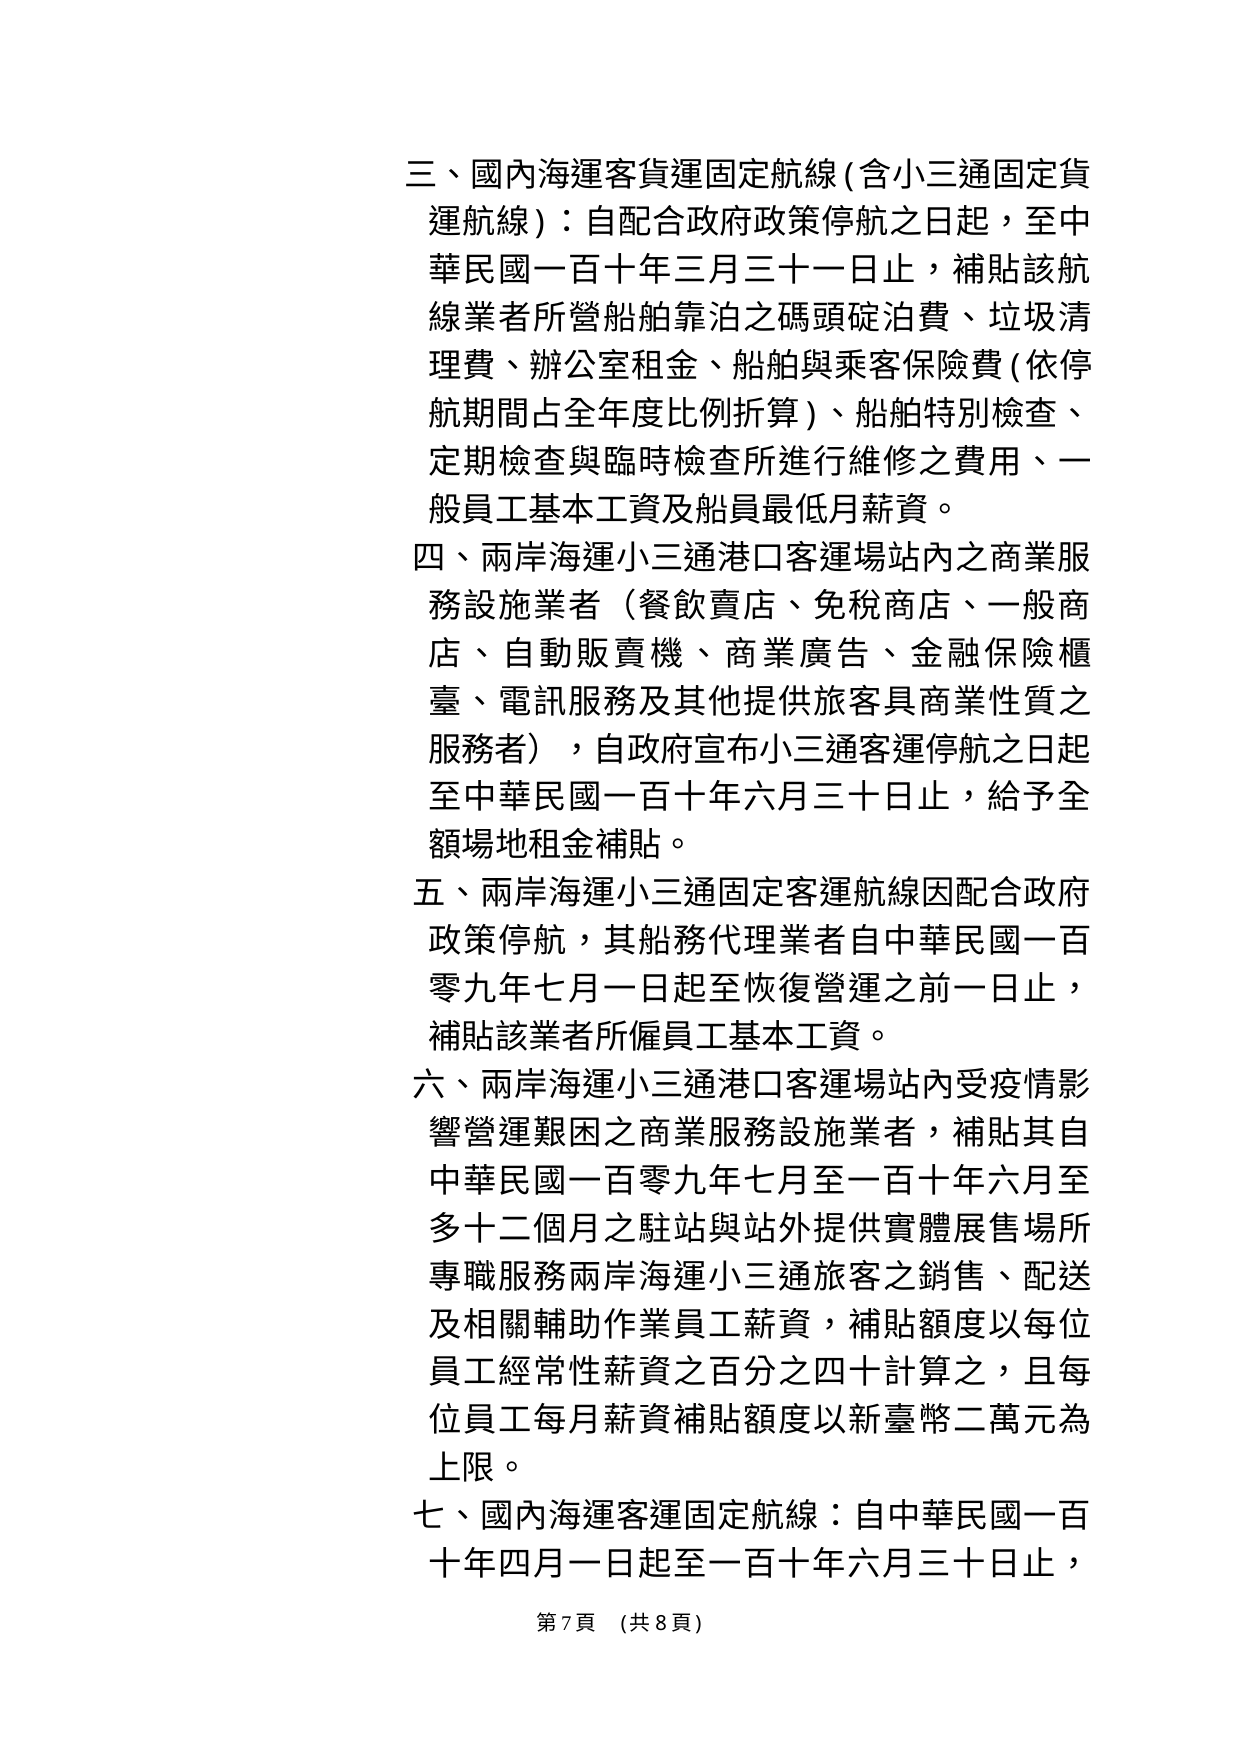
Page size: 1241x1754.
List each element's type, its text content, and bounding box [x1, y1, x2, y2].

text 三、國內海運客貨運固定航線(含小三通固定貨運航線)：自配合政府政策停航之日起，至中華民國一百十年三月三十一日止，補貼該航線業者所營船舶靠泊之碼頭碇泊費、垃圾清理費、辦公室租金、船舶與乘客保險費(依停航期間占全年度比例折算)、船舶特別檢查、定期檢查與臨時檢查所進行維修之費用、一般員工基本工資及船員最低月薪資。 [163, 148, 1092, 531]
text 七、國內海運客運固定航線：自中華民國一百十年四月一日起至一百十年六月三十日止， [163, 1489, 1092, 1585]
text 五、兩岸海運小三通固定客運航線因配合政府政策停航，其船務代理業者自中華民國一百零九年七月一日起至恢復營運之前一日止，補貼該業者所僱員工基本工資。 [163, 866, 1092, 1058]
text 四、兩岸海運小三通港口客運場站內之商業服務設施業者（餐飲賣店、免稅商店、一般商店、自動販賣機、商業廣告、金融保險櫃臺、電訊服務及其他提供旅客具商業性質之服務者），自政府宣布小三通客運停航之日起至中華民國一百十年六月三十日止，給予全額場地租金補貼。 [163, 531, 1092, 866]
text 六、兩岸海運小三通港口客運場站內受疫情影響營運艱困之商業服務設施業者，補貼其自中華民國一百零九年七月至一百十年六月至多十二個月之駐站與站外提供實體展售場所專職服務兩岸海運小三通旅客之銷售、配送及相關輔助作業員工薪資，補貼額度以每位員工經常性薪資之百分之四十計算之，且每位員工每月薪資補貼額度以新臺幣二萬元為上限。 [163, 1058, 1092, 1489]
